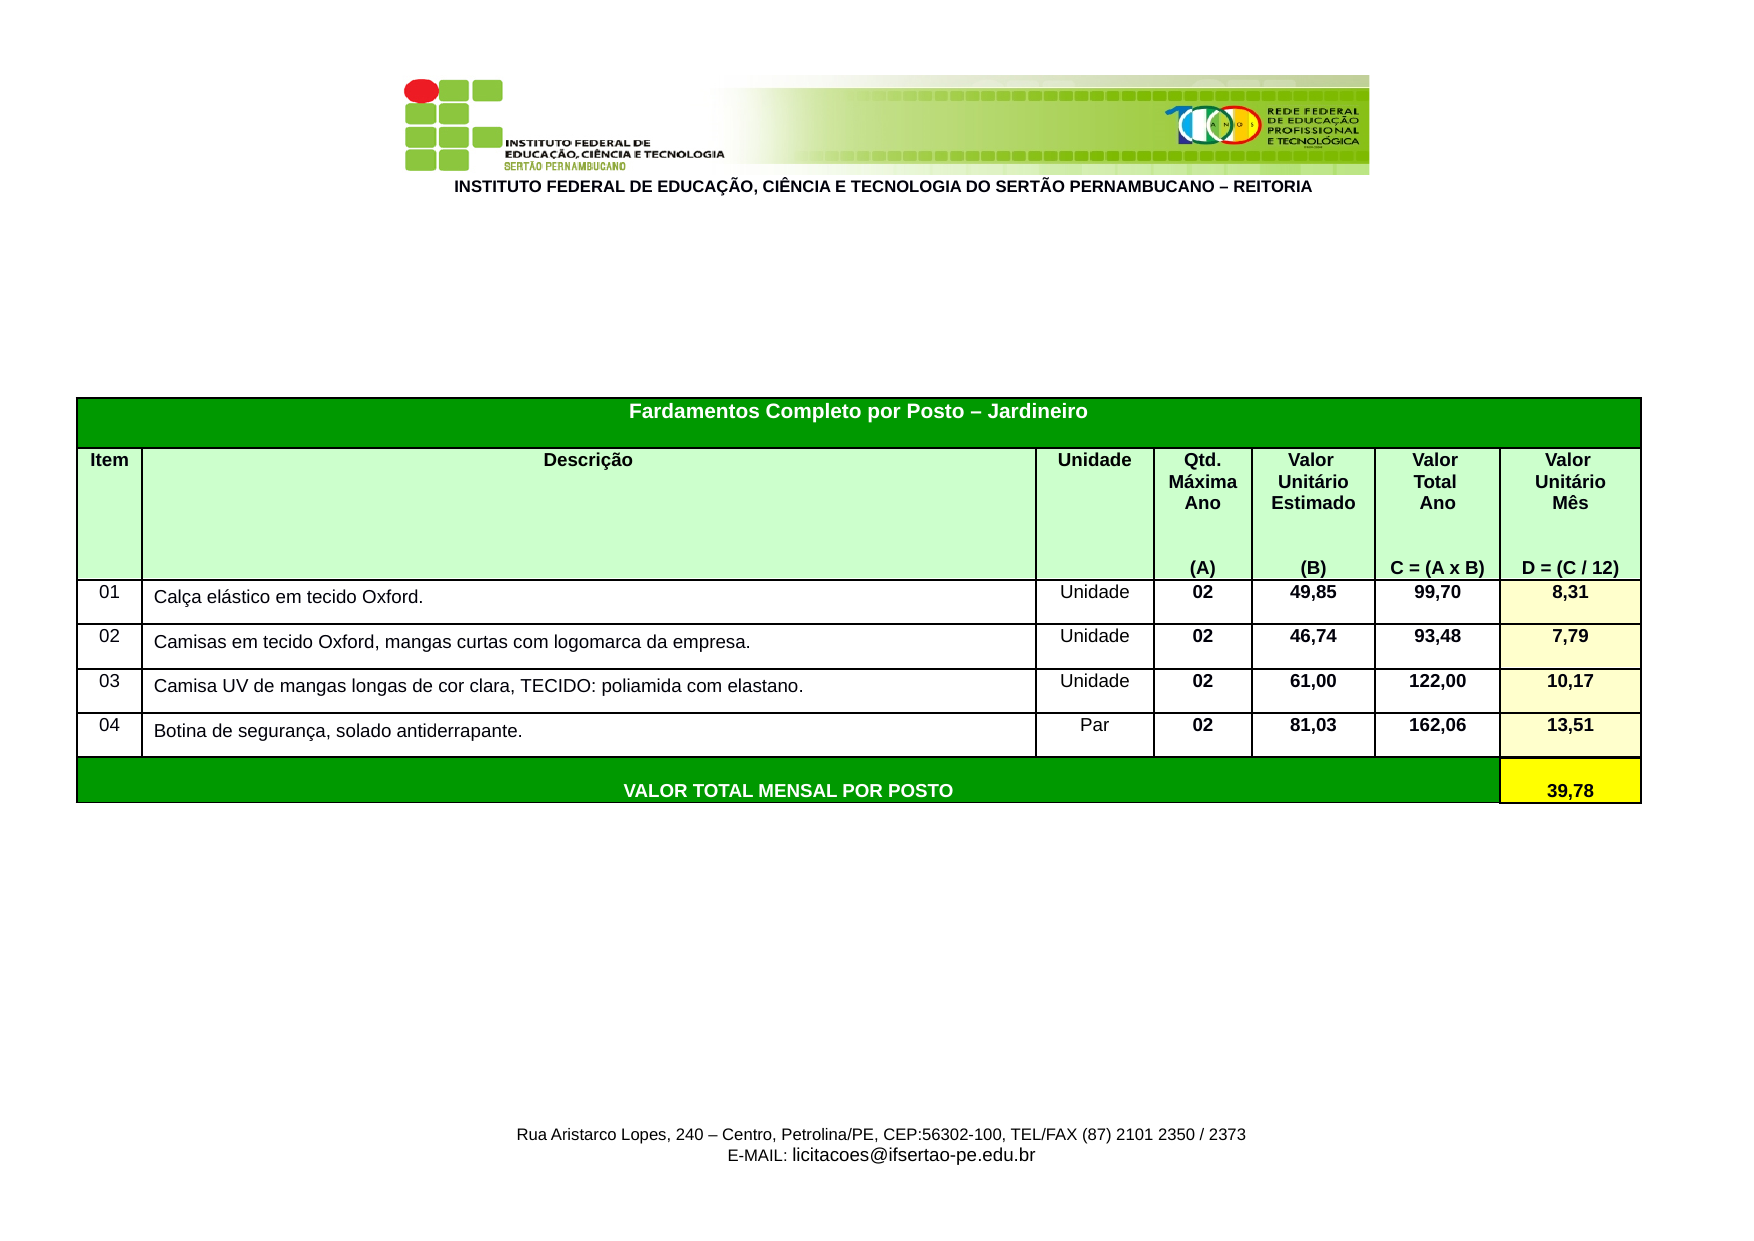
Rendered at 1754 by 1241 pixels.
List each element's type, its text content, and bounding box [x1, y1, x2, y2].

table_cell 02 [1155, 714, 1251, 756]
table_cell Unidade [1037, 670, 1153, 712]
table_cell 03 [78, 670, 141, 712]
table_cell 81,03 [1253, 714, 1374, 756]
table_header Fardamentos Completo por Posto – Jardineiro [78, 399, 1640, 447]
table_cell 7,79 [1501, 625, 1640, 667]
table_cell 46,74 [1253, 625, 1374, 667]
table_cell 02 [1155, 625, 1251, 667]
table_cell 01 [78, 581, 141, 623]
table_cell Calça elástico em tecido Oxford. [143, 581, 1035, 623]
picture [393, 75, 1370, 175]
table_cell 02 [1155, 581, 1251, 623]
table_cell Unidade [1037, 625, 1153, 667]
table_cell Botina de segurança, solado antiderrapante. [143, 714, 1035, 756]
table_cell Camisas em tecido Oxford, mangas curtas com logomarca da empresa. [143, 625, 1035, 667]
table_cell Descrição [143, 449, 1035, 578]
table_cell Valor Unitário Estimado (B) [1253, 449, 1374, 578]
table_cell Par [1037, 714, 1153, 756]
table_cell 04 [78, 714, 141, 756]
table_cell Unidade [1037, 581, 1153, 623]
table_cell Valor Unitário Mês D = (C / 12) [1501, 449, 1640, 578]
table_cell 39,78 [1501, 759, 1640, 802]
table_cell 122,00 [1376, 670, 1499, 712]
table_cell Item [78, 449, 141, 578]
table_cell 93,48 [1376, 625, 1499, 667]
table_cell 02 [78, 625, 141, 667]
table_cell Camisa UV de mangas longas de cor clara, TECIDO: poliamida com elastano. [143, 670, 1035, 712]
table_cell Unidade [1037, 449, 1153, 578]
table_cell 99,70 [1376, 581, 1499, 623]
table_cell VALOR TOTAL MENSAL POR POSTO [78, 758, 1499, 802]
table_cell Qtd. Máxima Ano (A) [1155, 449, 1251, 578]
table_cell 10,17 [1501, 670, 1640, 712]
table_cell 02 [1155, 670, 1251, 712]
table_cell 13,51 [1501, 714, 1640, 756]
table_cell 162,06 [1376, 714, 1499, 756]
table_cell 8,31 [1501, 581, 1640, 623]
table_cell 49,85 [1253, 581, 1374, 623]
table_cell Valor Total Ano C = (A x B) [1376, 449, 1499, 578]
table_cell 61,00 [1253, 670, 1374, 712]
